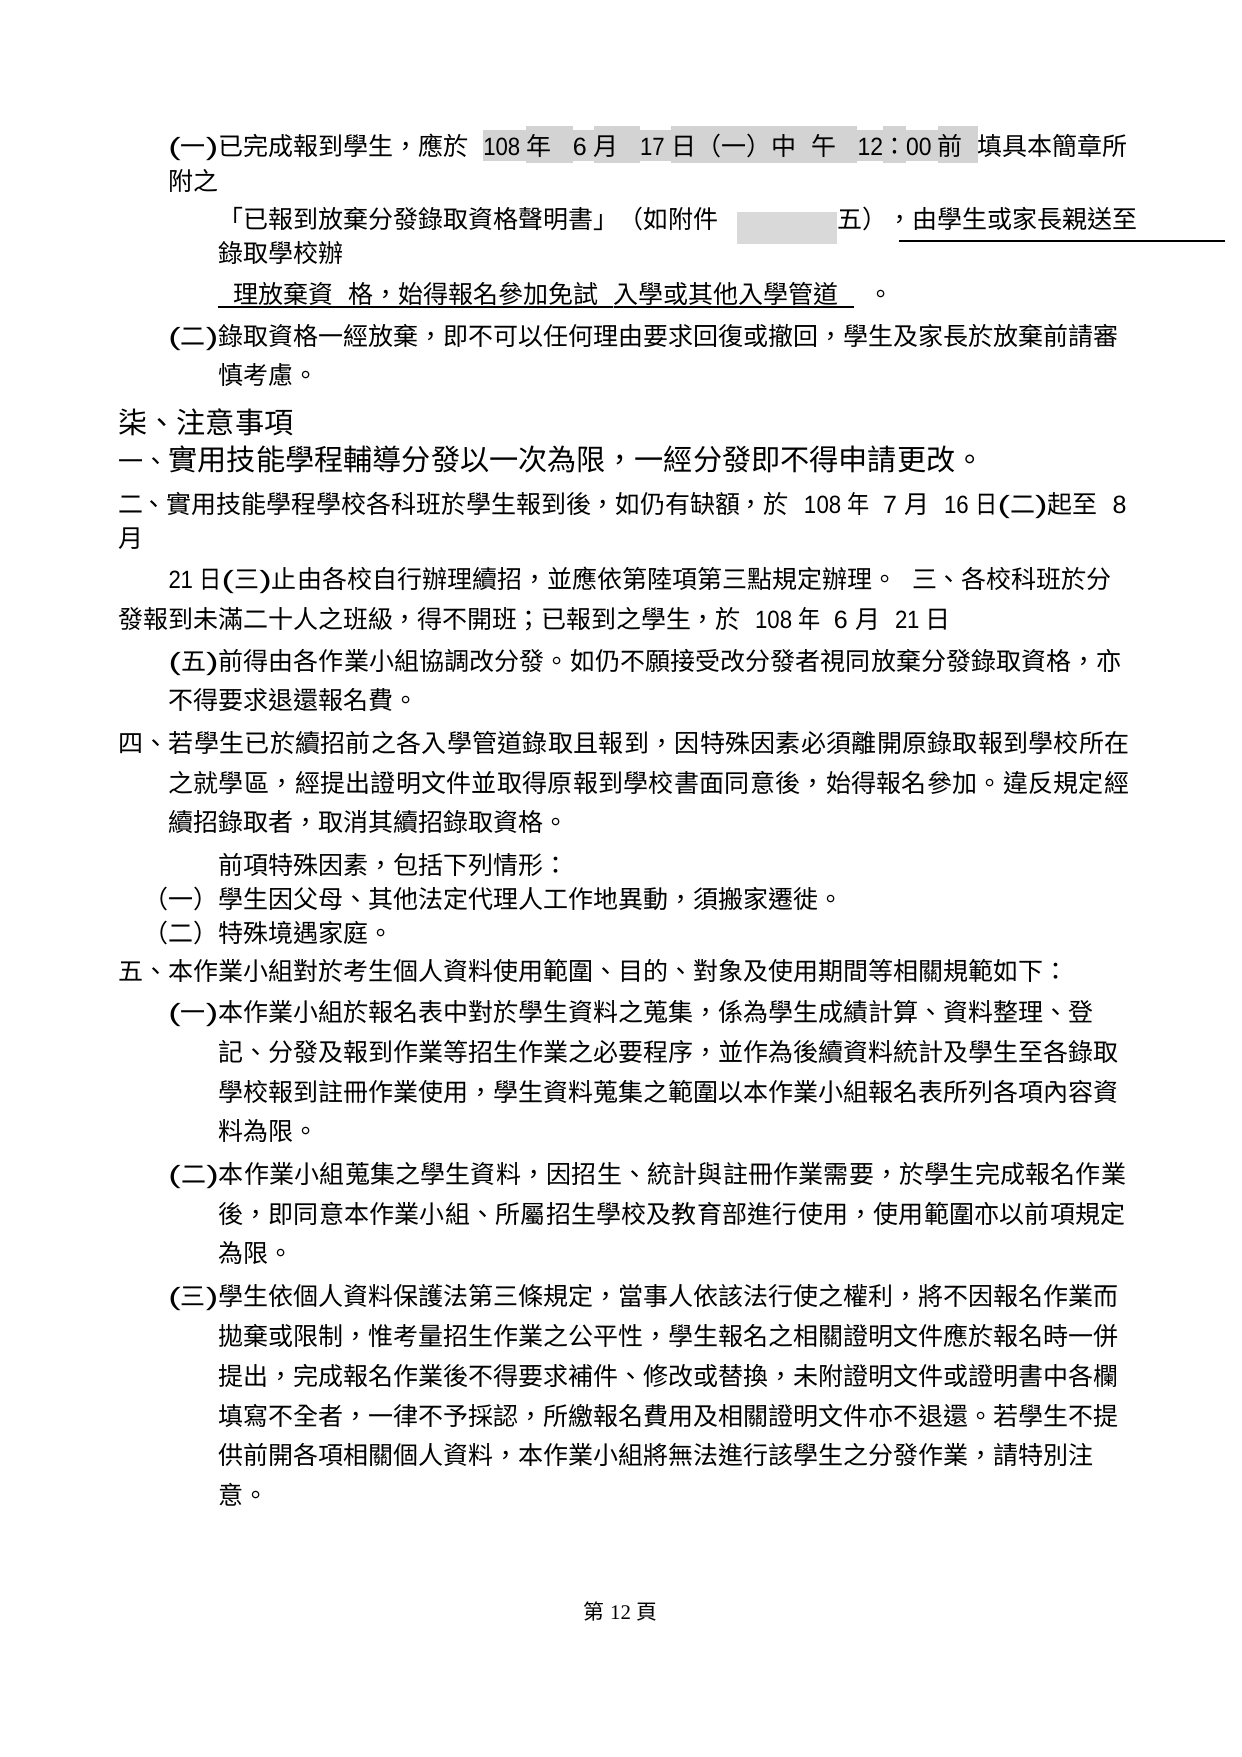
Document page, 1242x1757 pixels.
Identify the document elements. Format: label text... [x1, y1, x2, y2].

text 理放棄資 格，始得報名參加免試 入學或其他入學管道 。 [218, 277, 1137, 311]
text 二、實用技能學程學校各科班於學生報到後，如仍有缺額，於 108 年 7 月 16 日(二)起至 8 月 [118, 487, 1137, 555]
text (一)本作業小組於報名表中對於學生資料之蒐集，係為學生成績計算、資料整理、登 記、分發及報到作業等招生作業之必要程序，並作為後續資料統計及學生至各錄取 學校報到註冊作業使用，學生資料蒐集之範圍以本作業小組報名表所列各項內容資 料為限。 [168, 995, 1127, 1148]
text 五、本作業小組對於考生個人資料使用範圍、目的、對象及使用期間等相關規範如下： [118, 954, 1137, 988]
text 「已報到放棄分發錄取資格聲明書」（如附件五），由學生或家長親送至錄取學校辦 [218, 202, 1137, 270]
text 21 日(三)止由各校自行辦理續招，並應依第陸項第三點規定辦理。 三、各校科班於分發報到未滿二十人之班級，得不開班；已報到之學生，於 108 年 6 月 21 日 [118, 562, 1132, 635]
text 前項特殊因素，包括下列情形： [218, 847, 1137, 881]
text (三)學生依個人資料保護法第三條規定，當事人依該法行使之權利，將不因報名作業而 拋棄或限制，惟考量招生作業之公平性，學生報名之相關證明文件應於報名時一併 提出，完成報名作業後不得要求補件、修改或替換，未附證明文件或證明書中各欄 填寫不全者，一律不予採認，所繳報名費用及相關證明文件亦不退還。若學生不提 供前開各項相關個人資料，本作業小組將無法進行該學生之分發作業，請特別注 意。 [168, 1279, 1127, 1512]
text 四、若學生已於續招前之各入學管道錄取且報到，因特殊因素必須離開原錄取報到學校所在 之就學區，經提出證明文件並取得原報到學校書面同意後，始得報名參加。違反規定經 續招錄取者，取消其續招錄取資格。 [118, 726, 1131, 839]
text (二)本作業小組蒐集之學生資料，因招生、統計與註冊作業需要，於學生完成報名作業 後，即同意本作業小組、所屬招生學校及教育部進行使用，使用範圍亦以前項規定 為限。 [168, 1157, 1127, 1270]
text (五)前得由各作業小組協調改分發。如仍不願接受改分發者視同放棄分發錄取資格，亦 不得要求退還報名費。 [168, 643, 1131, 717]
text 一、實用技能學程輔導分發以一次為限，一經分發即不得申請更改。 [118, 439, 1137, 479]
text (一)已完成報到學生，應於 108 年 6 月 17 日（一）中 午 12：00 前 填具本簡章所附之 [168, 125, 1137, 195]
text （一）學生因父母、其他法定代理人工作地異動，須搬家遷徙。 [143, 882, 1137, 916]
text (二)錄取資格一經放棄，即不可以任何理由要求回復或撤回，學生及家長於放棄前請審 慎考慮。 [168, 318, 1127, 392]
text （二）特殊境遇家庭。 [143, 916, 1137, 947]
text 柒、注意事項 [118, 398, 1137, 439]
